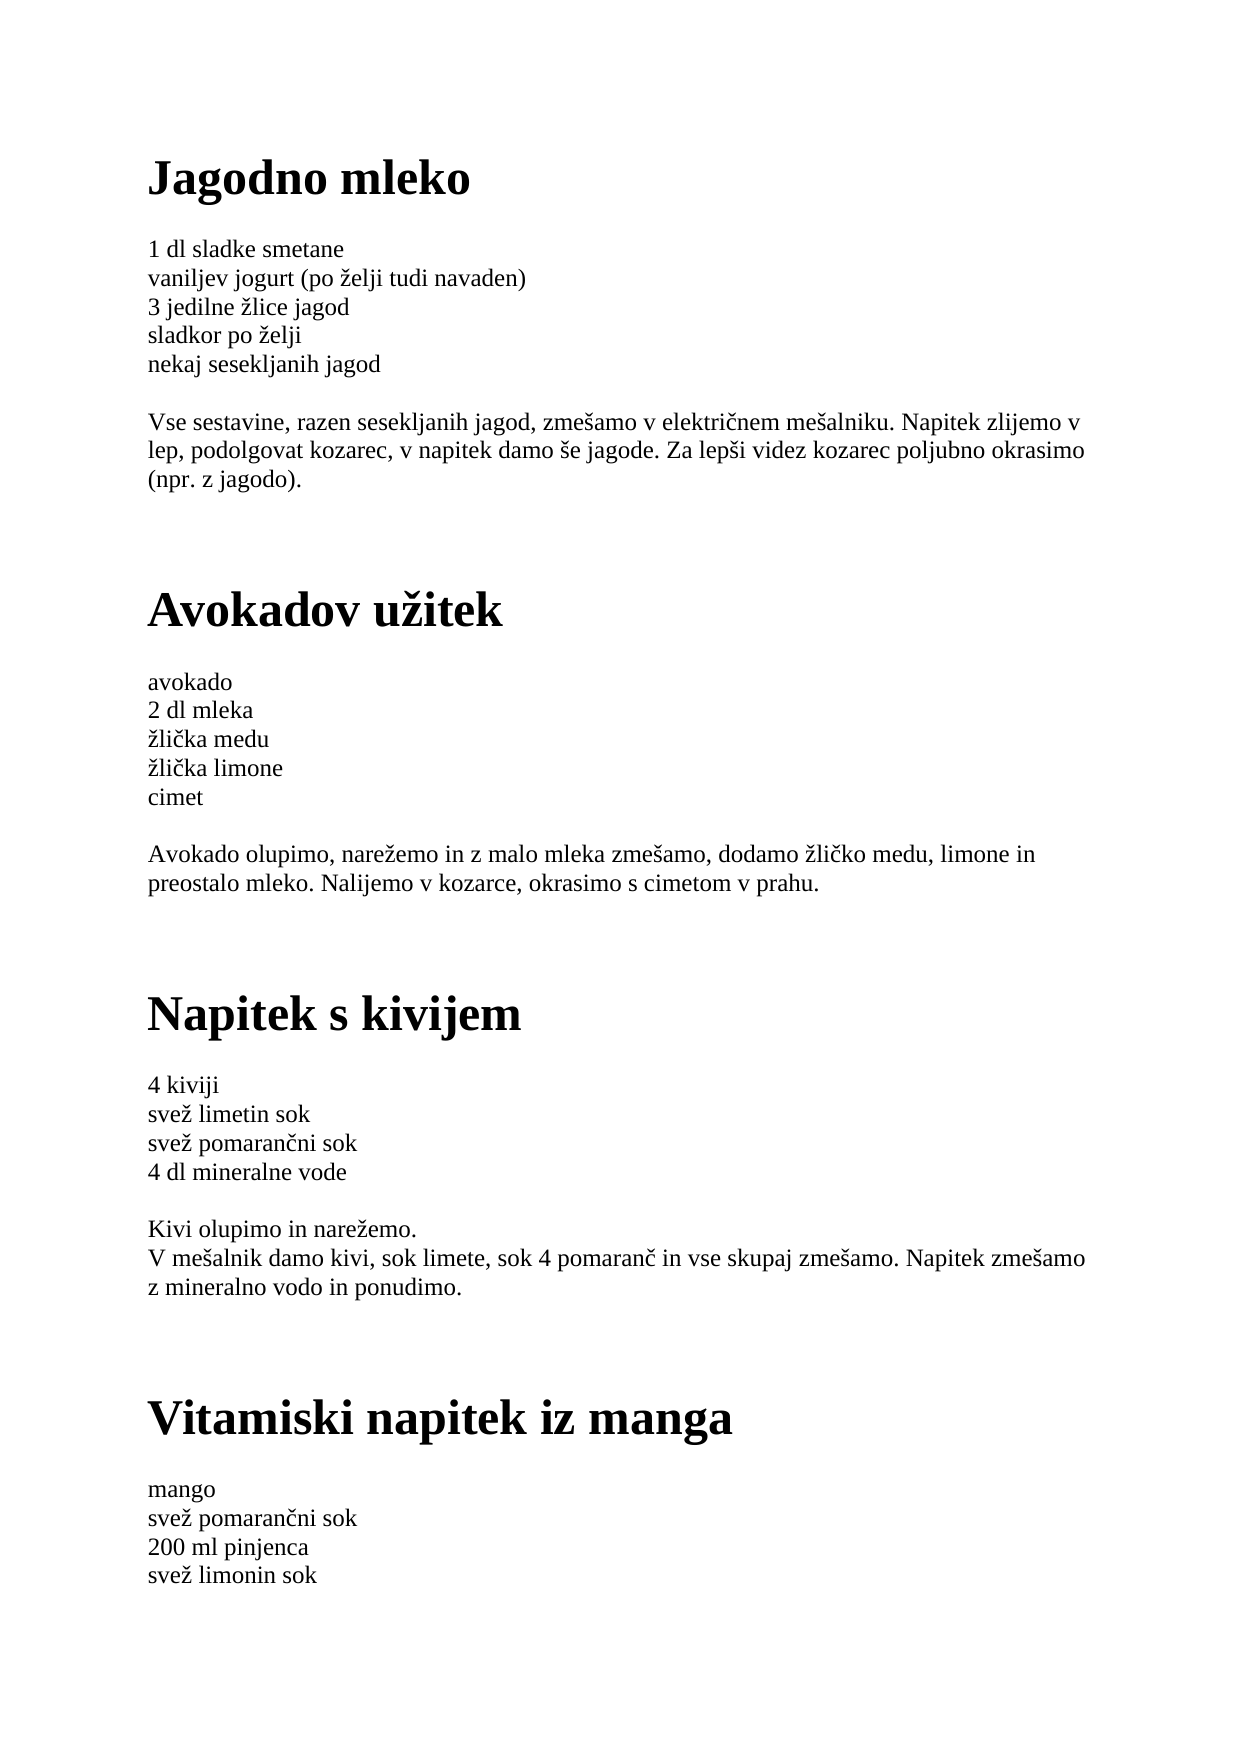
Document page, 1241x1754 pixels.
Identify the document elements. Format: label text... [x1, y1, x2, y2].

text avokado 2 dl mleka žlička medu žlička limone cimet Avokado olupimo, narežemo in z malo mleka zmešamo, dodamo žličko medu, limone in preostalo mleko. Nalijemo v kozarce, okrasimo s cimetom v prahu. [148, 667, 1093, 897]
subtitle Vitamiski napitek iz manga [148, 1388, 1093, 1445]
subtitle Napitek s kivijem [148, 984, 1093, 1041]
subtitle Jagodno mleko [148, 148, 1093, 205]
text 4 kiviji svež limetin sok svež pomarančni sok 4 dl mineralne vode Kivi olupimo in narežemo. V mešalnik damo kivi, sok limete, sok 4 pomaranč in vse skupaj zmešamo. Napitek zmešamo z mineralno vodo in ponudimo. [148, 1071, 1093, 1301]
text 1 dl sladke smetane vaniljev jogurt (po želji tudi navaden) 3 jedilne žlice jagod sladkor po želji nekaj sesekljanih jagod Vse sestavine, razen sesekljanih jagod, zmešamo v električnem mešalniku. Napitek zlijemo v lep, podolgovat kozarec, v napitek damo še jagode. Za lepši videz kozarec poljubno okrasimo (npr. z jagodo). [148, 234, 1093, 493]
subtitle Avokadov užitek [148, 580, 1093, 638]
text mango svež pomarančni sok 200 ml pinjenca svež limonin sok [148, 1474, 1093, 1589]
